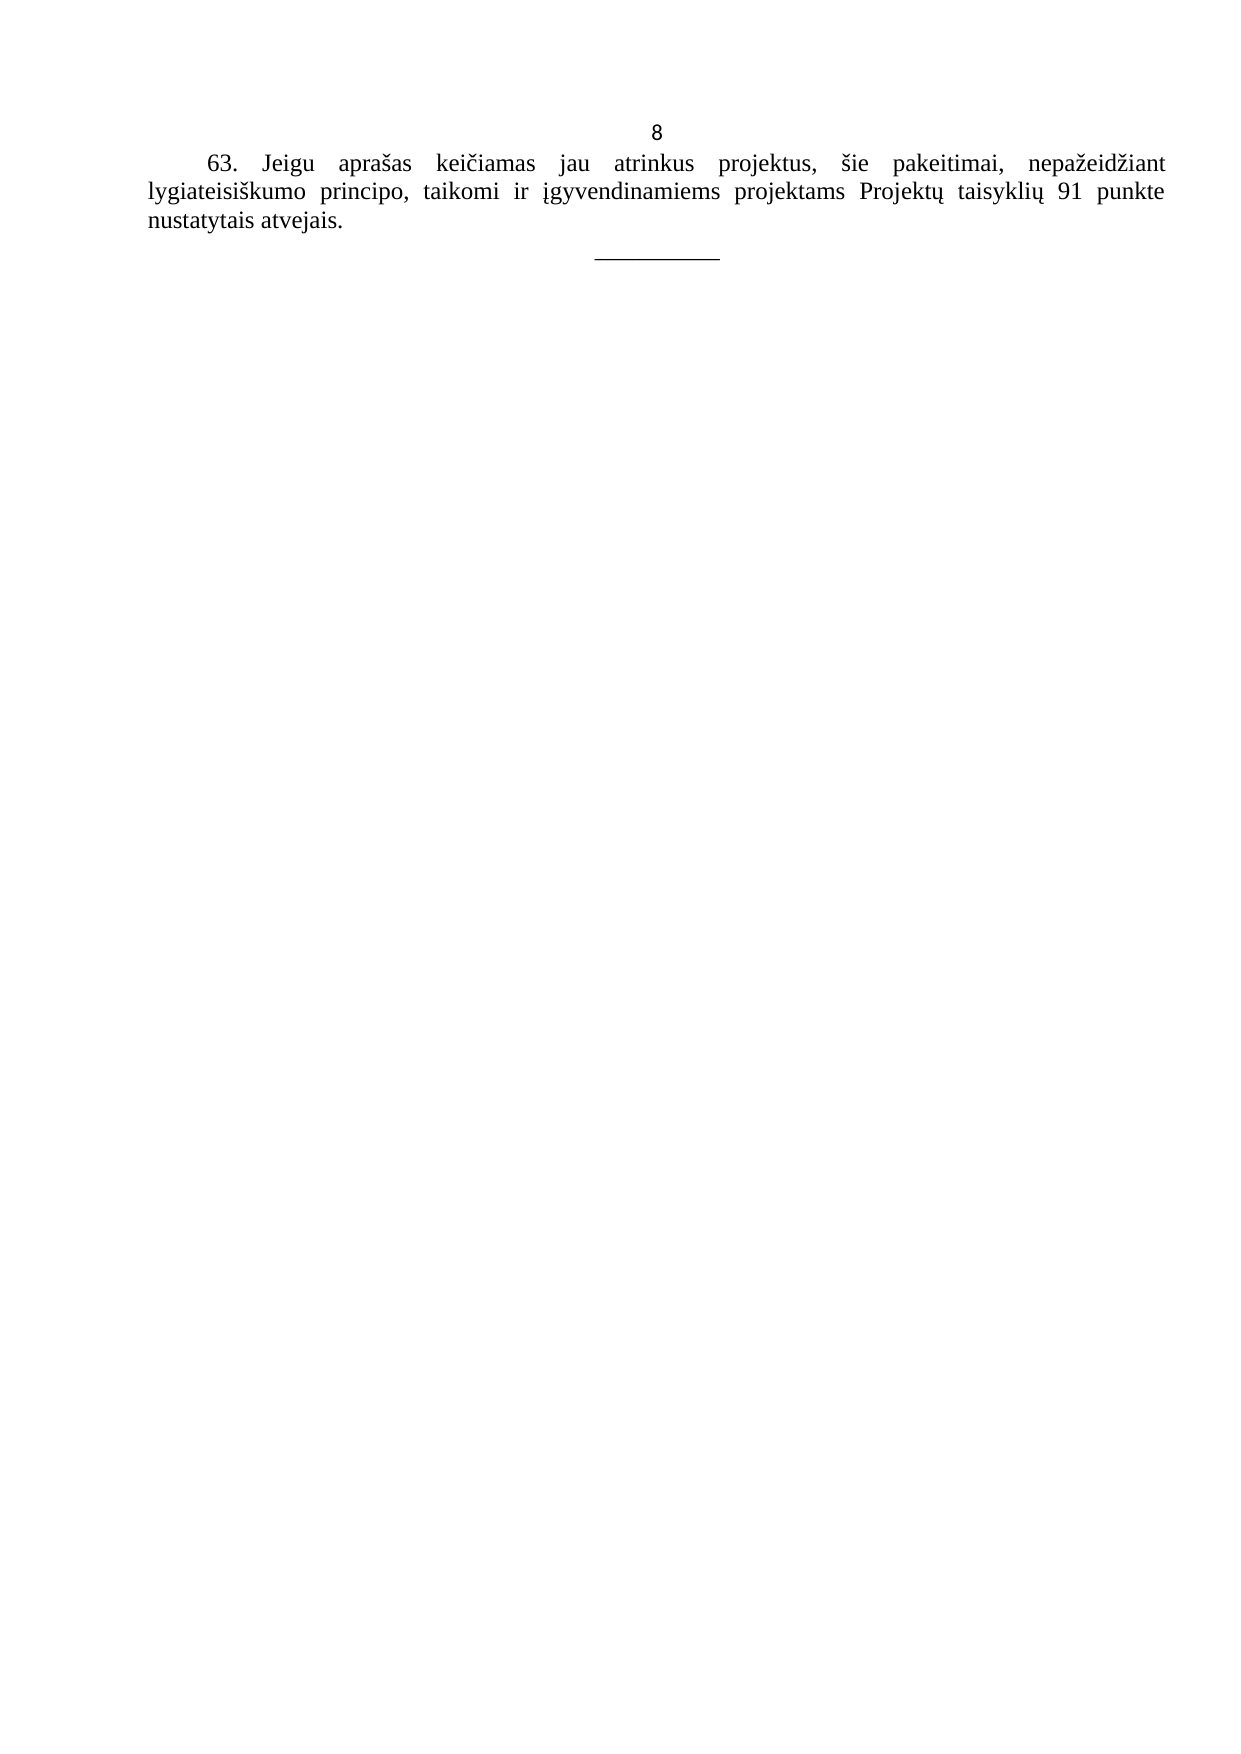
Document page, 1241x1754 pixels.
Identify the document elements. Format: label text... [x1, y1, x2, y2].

text 63. Jeigu aprašas keičiamas jau atrinkus projektus, šie pakeitimai, nepažeidžiant lygiateisiškumo principo, taikomi ir įgyvendinamiems projektams Projektų taisyklių 91 punkte nustatytais atvejais. [148, 148, 1166, 234]
text __________ [148, 234, 1166, 263]
